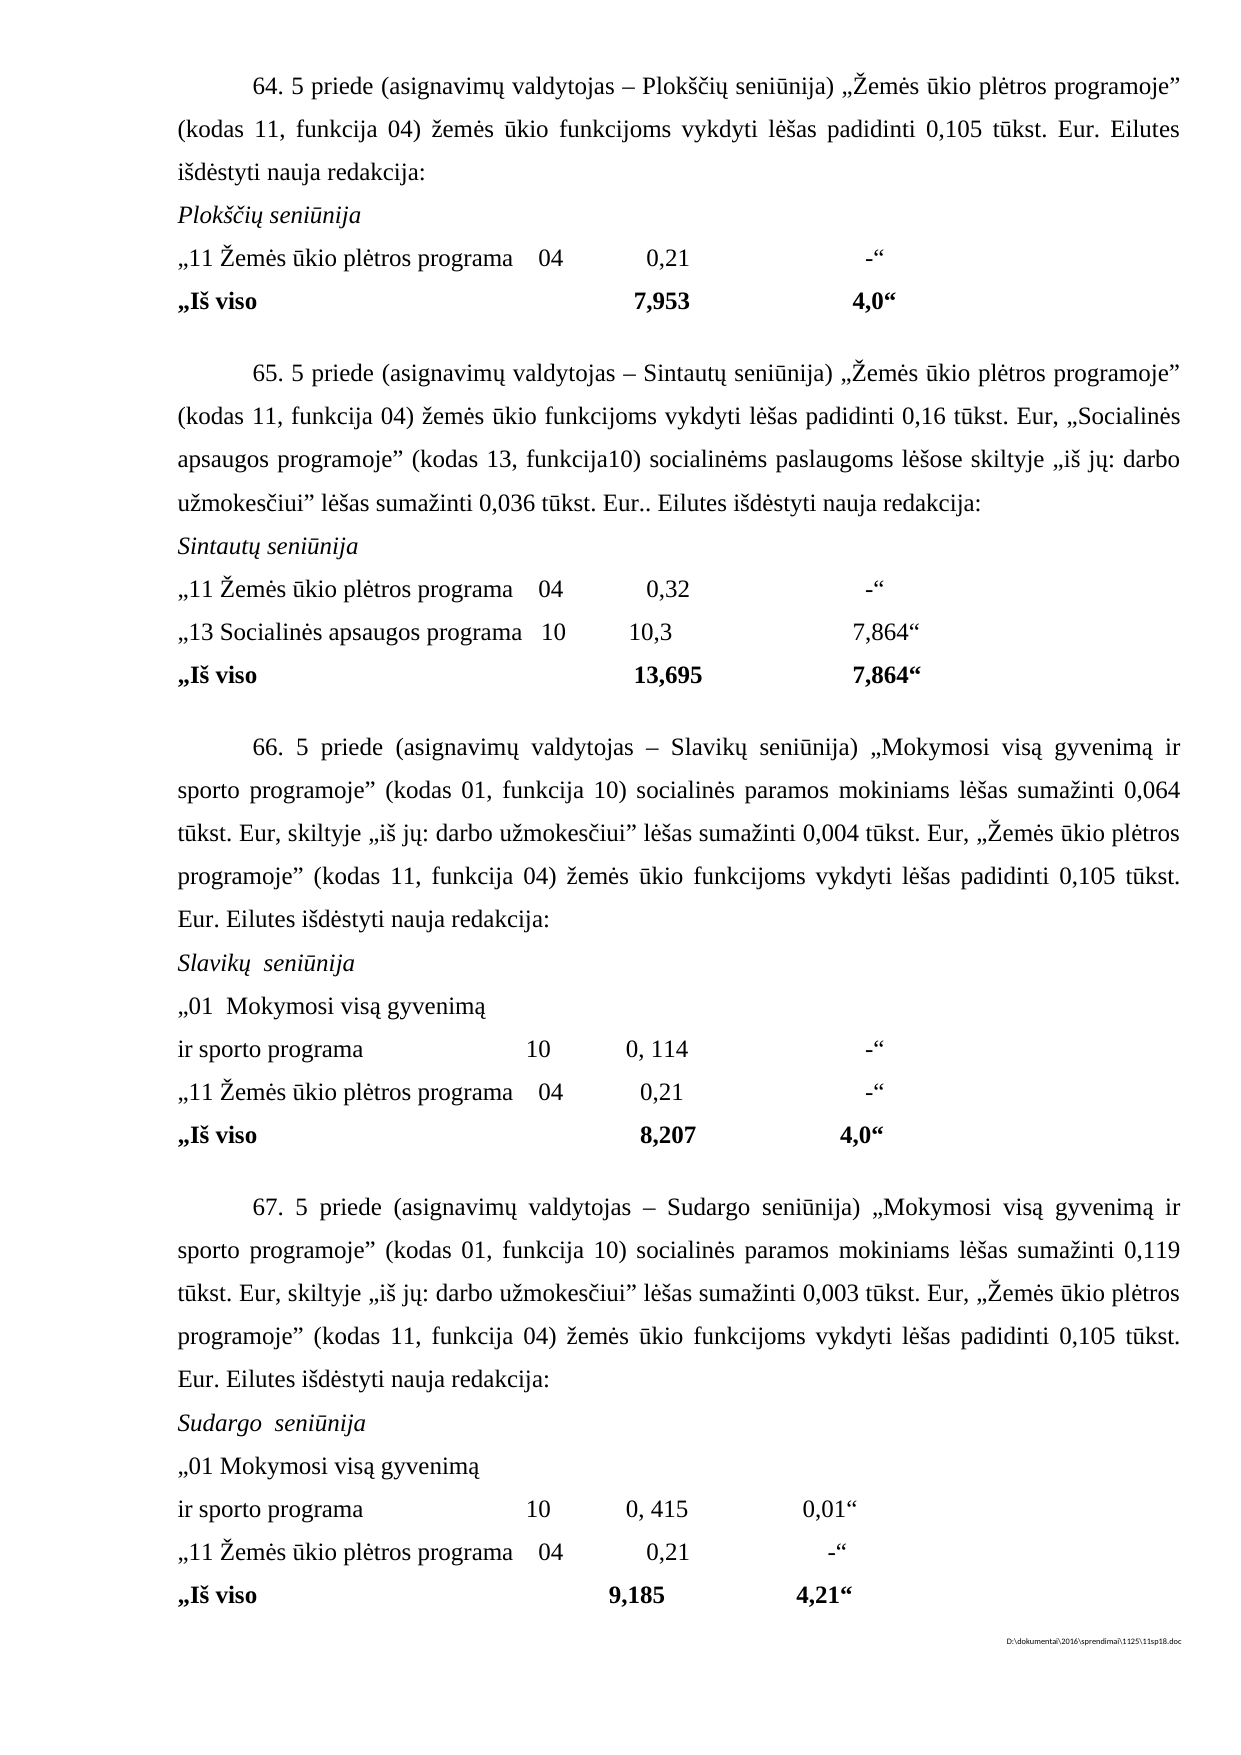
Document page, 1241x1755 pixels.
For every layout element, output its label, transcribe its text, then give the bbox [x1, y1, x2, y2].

text „11 Žemės ūkio plėtros programa 04 0,21 -“ [177, 1077, 1181, 1106]
text Sudargo seniūnija [177, 1408, 1181, 1436]
text „Iš viso 8,207 4,0“ [177, 1120, 1181, 1149]
text „Iš viso 13,695 7,864“ [177, 660, 1181, 689]
text ir sporto programa 10 0, 415 0,01“ [177, 1494, 1181, 1523]
text „01 Mokymosi visą gyvenimą [177, 991, 1181, 1019]
text „Iš viso 7,953 4,0“ [177, 286, 1181, 315]
text 65. 5 priede (asignavimų valdytojas – Sintautų seniūnija) „Žemės ūkio plėtros programoje” (kodas 11, funkcija 04) žemės ūkio funkcijoms vykdyti lėšas padidinti 0,16 tūkst. Eur, „Socialinės apsaugos programoje” (kodas 13, funkcija10) socialinėms paslaugoms lėšose skiltyje „iš jų: darbo užmokesčiui” lėšas sumažinti 0,036 tūkst. Eur.. Eilutes išdėstyti nauja redakcija: [177, 358, 1181, 516]
text 67. 5 priede (asignavimų valdytojas – Sudargo seniūnija) „Mokymosi visą gyvenimą ir sporto programoje” (kodas 01, funkcija 10) socialinės paramos mokiniams lėšas sumažinti 0,119 tūkst. Eur, skiltyje „iš jų: darbo užmokesčiui” lėšas sumažinti 0,003 tūkst. Eur, „Žemės ūkio plėtros programoje” (kodas 11, funkcija 04) žemės ūkio funkcijoms vykdyti lėšas padidinti 0,105 tūkst. Eur. Eilutes išdėstyti nauja redakcija: [177, 1192, 1181, 1393]
text Sintautų seniūnija [177, 531, 1181, 559]
text Slavikų seniūnija [177, 948, 1181, 976]
text „13 Socialinės apsaugos programa 10 10,3 7,864“ [177, 617, 1181, 646]
text 64. 5 priede (asignavimų valdytojas – Plokščių seniūnija) „Žemės ūkio plėtros programoje” (kodas 11, funkcija 04) žemės ūkio funkcijoms vykdyti lėšas padidinti 0,105 tūkst. Eur. Eilutes išdėstyti nauja redakcija: [177, 71, 1181, 186]
text „11 Žemės ūkio plėtros programa 04 0,21 -“ [177, 243, 1181, 272]
text 66. 5 priede (asignavimų valdytojas – Slavikų seniūnija) „Mokymosi visą gyvenimą ir sporto programoje” (kodas 01, funkcija 10) socialinės paramos mokiniams lėšas sumažinti 0,064 tūkst. Eur, skiltyje „iš jų: darbo užmokesčiui” lėšas sumažinti 0,004 tūkst. Eur, „Žemės ūkio plėtros programoje” (kodas 11, funkcija 04) žemės ūkio funkcijoms vykdyti lėšas padidinti 0,105 tūkst. Eur. Eilutes išdėstyti nauja redakcija: [177, 732, 1181, 933]
text „11 Žemės ūkio plėtros programa 04 0,32 -“ [177, 574, 1181, 603]
text „01 Mokymosi visą gyvenimą [177, 1451, 1181, 1479]
text Plokščių seniūnija [177, 200, 1181, 229]
text „Iš viso 9,185 4,21“ [177, 1580, 1181, 1609]
text ir sporto programa 10 0, 114 -“ [177, 1034, 1181, 1063]
text „11 Žemės ūkio plėtros programa 04 0,21 -“ [177, 1537, 1181, 1566]
